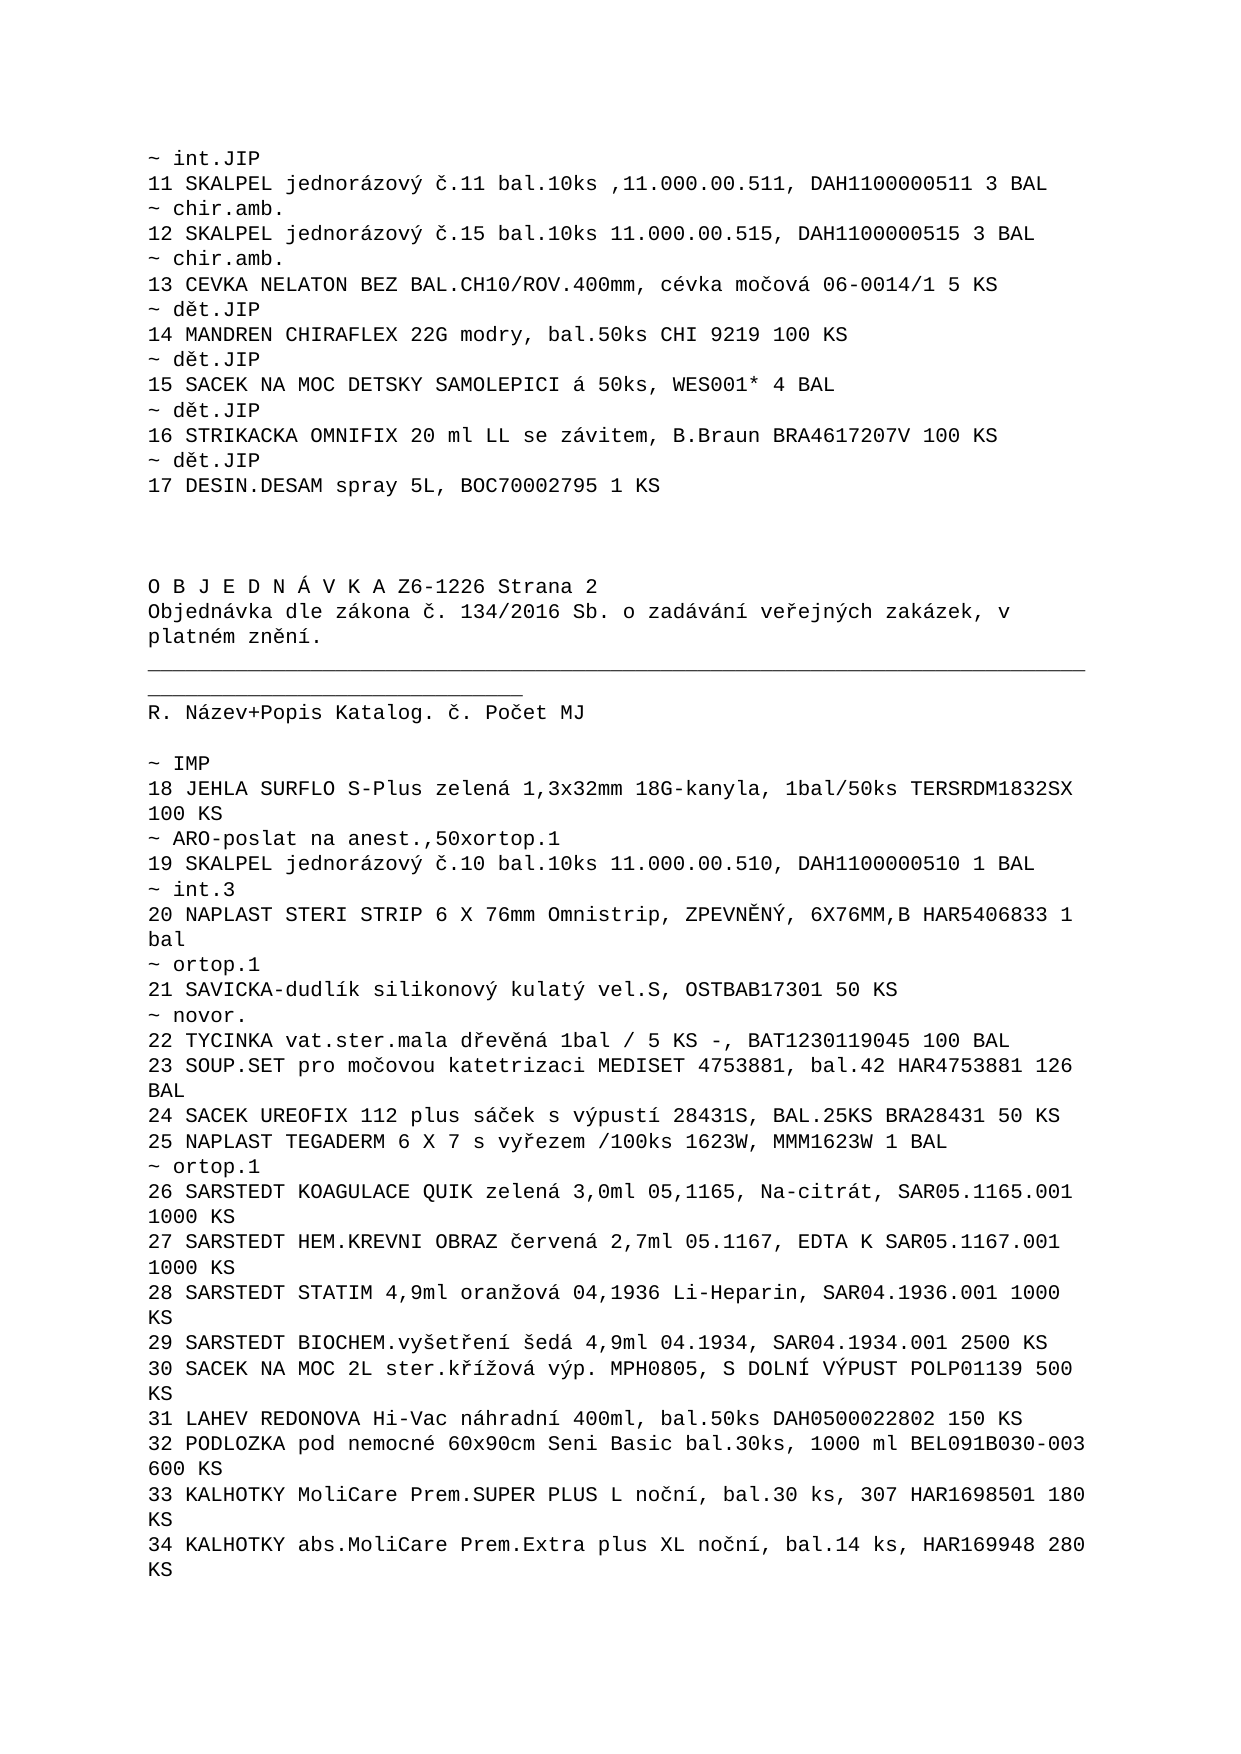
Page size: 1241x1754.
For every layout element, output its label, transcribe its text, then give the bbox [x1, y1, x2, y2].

text ~ int.JIP 11 SKALPEL jednorázový č.11 bal.10ks ,11.000.00.511, DAH1100000511 3 BAL ~ chir.amb. 12 SKALPEL jednorázový č.15 bal.10ks 11.000.00.515, DAH1100000515 3 BAL ~ chir.amb. 13 CEVKA NELATON BEZ BAL.CH10/ROV.400mm, cévka močová 06-0014/1 5 KS ~ dět.JIP 14 MANDREN CHIRAFLEX 22G modry, bal.50ks CHI 9219 100 KS ~ dět.JIP 15 SACEK NA MOC DETSKY SAMOLEPICI á 50ks, WES001* 4 BAL ~ dět.JIP 16 STRIKACKA OMNIFIX 20 ml LL se závitem, B.Braun BRA4617207V 100 KS ~ dět.JIP 17 DESIN.DESAM spray 5L, BOC70002795 1 KS O B J E D N Á V K A Z6-1226 Strana 2 Objednávka dle zákona č. 134/2016 Sb. o zadávání veřejných zakázek, v platném znění. _________________________________________________________________________________________________________ R. Název+Popis Katalog. č. Počet MJ ~ IMP 18 JEHLA SURFLO S-Plus zelená 1,3x32mm 18G-kanyla, 1bal/50ks TERSRDM1832SX 100 KS ~ ARO-poslat na anest.,50xortop.1 19 SKALPEL jednorázový č.10 bal.10ks 11.000.00.510, DAH1100000510 1 BAL ~ int.3 20 NAPLAST STERI STRIP 6 X 76mm Omnistrip, ZPEVNĚNÝ, 6X76MM,B HAR5406833 1 bal ~ ortop.1 21 SAVICKA-dudlík silikonový kulatý vel.S, OSTBAB17301 50 KS ~ novor. 22 TYCINKA vat.ster.mala dřevěná 1bal / 5 KS -, BAT1230119045 100 BAL 23 SOUP.SET pro močovou katetrizaci MEDISET 4753881, bal.42 HAR4753881 126 BAL 24 SACEK UREOFIX 112 plus sáček s výpustí 28431S, BAL.25KS BRA28431 50 KS 25 NAPLAST TEGADERM 6 X 7 s vyřezem /100ks 1623W, MMM1623W 1 BAL ~ ortop.1 26 SARSTEDT KOAGULACE QUIK zelená 3,0ml 05,1165, Na-citrát, SAR05.1165.001 1000 KS 27 SARSTEDT HEM.KREVNI OBRAZ červená 2,7ml 05.1167, EDTA K SAR05.1167.001 1000 KS 28 SARSTEDT STATIM 4,9ml oranžová 04,1936 Li-Heparin, SAR04.1936.001 1000 KS 29 SARSTEDT BIOCHEM.vyšetření šedá 4,9ml 04.1934, SAR04.1934.001 2500 KS 30 SACEK NA MOC 2L ster.křížová výp. MPH0805, S DOLNÍ VÝPUST POLP01139 500 KS 31 LAHEV REDONOVA Hi-Vac náhradní 400ml, bal.50ks DAH0500022802 150 KS 32 PODLOZKA pod nemocné 60x90cm Seni Basic bal.30ks, 1000 ml BEL091B030-003 600 KS 33 KALHOTKY MoliCare Prem.SUPER PLUS L noční, bal.30 ks, 307 HAR1698501 180 KS 34 KALHOTKY abs.MoliCare Prem.Extra plus XL noční, bal.14 ks, HAR169948 280 KS [148, 148, 1093, 1583]
